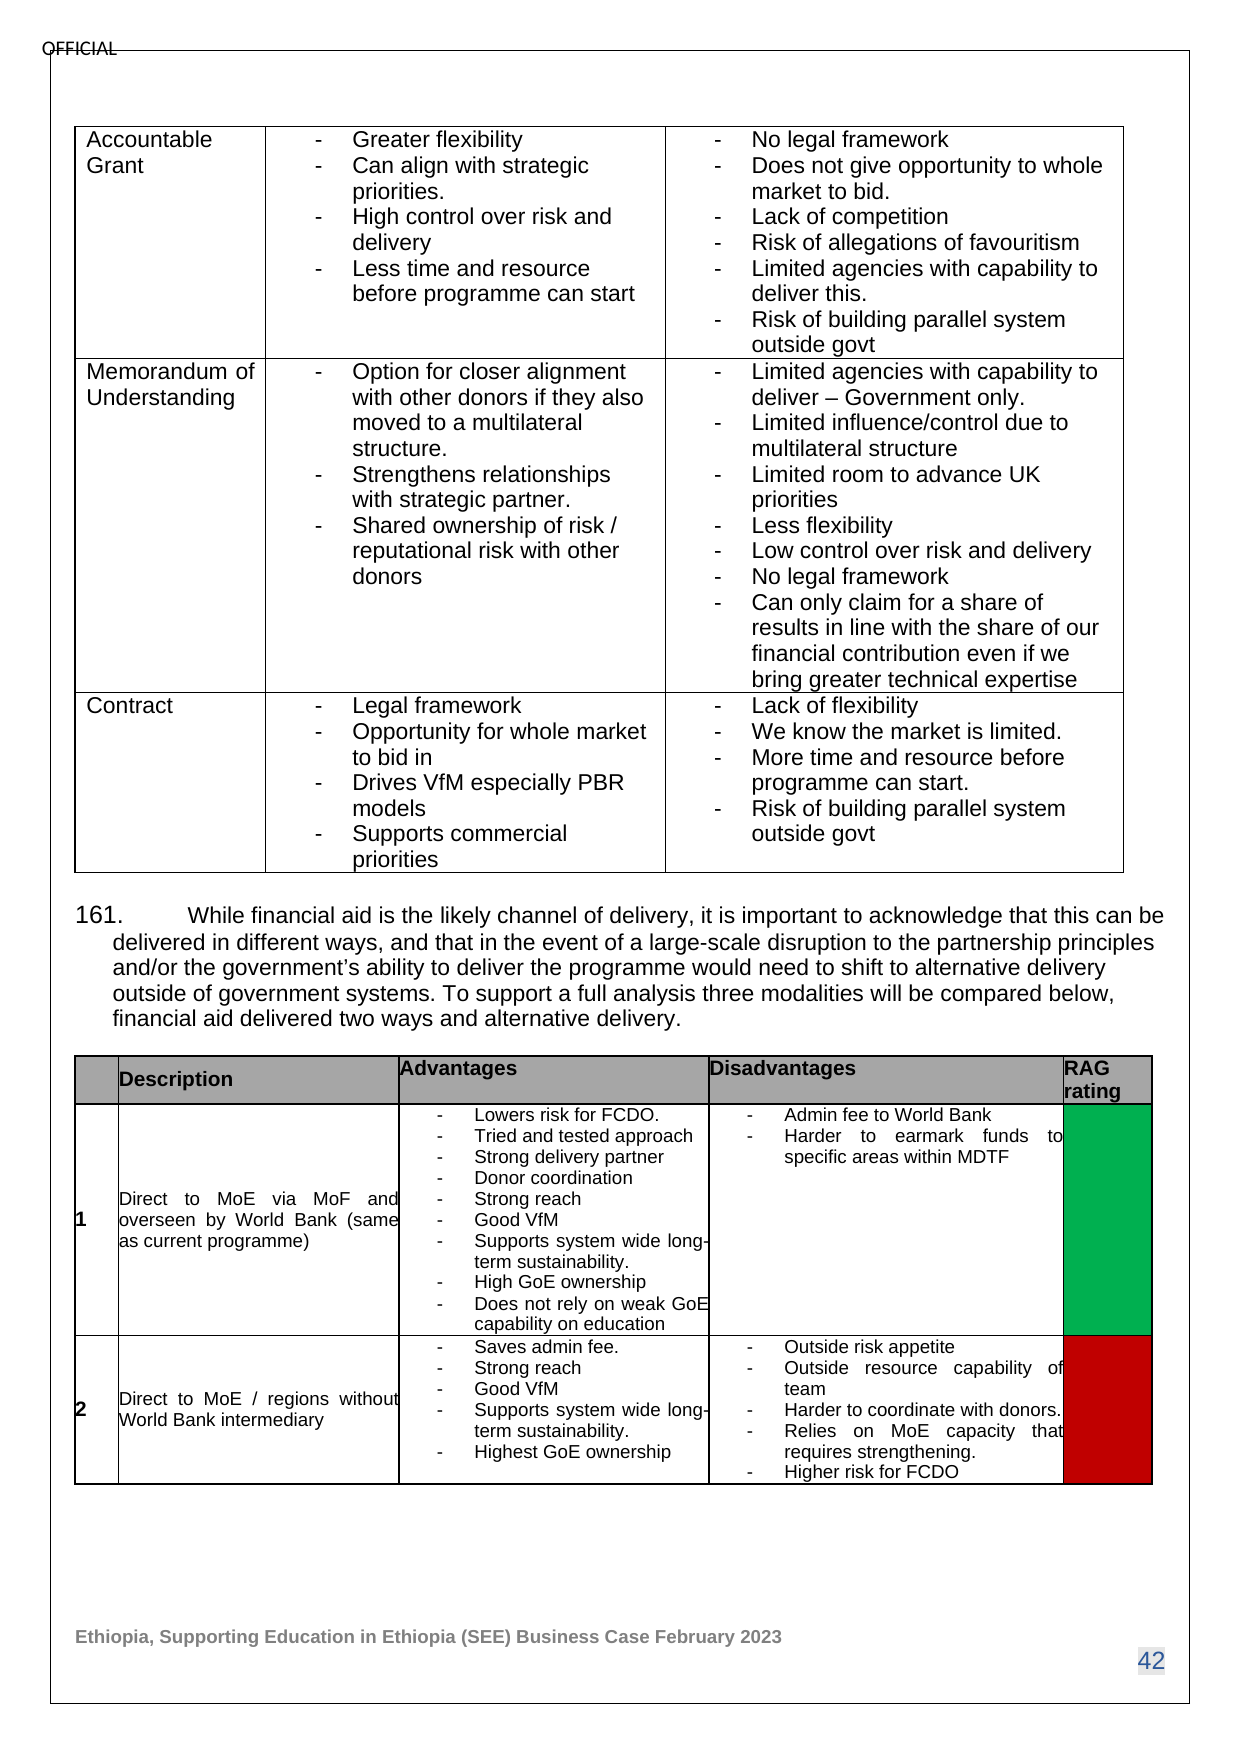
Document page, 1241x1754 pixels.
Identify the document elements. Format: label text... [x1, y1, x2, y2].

table_cell No legal framework Does not give opportunity to whole market to bid. Lack of competition Risk of allegations of favouritism Limited agencies with capability to deliver this. Risk of building parallel system outside govt [666, 127, 1123, 358]
table_cell Direct to MoE via MoF and overseen by World Bank (same as current programme) [119, 1105, 398, 1335]
table_header Disadvantages [710, 1057, 1063, 1103]
table_cell Admin fee to World Bank Harder to earmark funds to specific areas within MDTF [710, 1105, 1063, 1335]
table_cell Accountable Grant [76, 127, 265, 358]
table_cell Lack of flexibility We know the market is limited. More time and resource before programme can start. Risk of building parallel system outside govt [666, 693, 1123, 872]
table_header [76, 1057, 118, 1103]
table_cell Lowers risk for FCDO. Tried and tested approach Strong delivery partner Donor coordination Strong reach Good VfM Supports system wide long-term sustainability. High GoE ownership Does not rely on weak GoE capability on education [400, 1105, 708, 1335]
table_cell 2 [76, 1336, 118, 1483]
table_cell [1064, 1105, 1151, 1335]
table_header Advantages [400, 1057, 708, 1103]
table_cell Memorandum of Understanding [76, 359, 265, 692]
table_header RAG rating [1064, 1057, 1151, 1103]
table_cell Outside risk appetite Outside resource capability of team Harder to coordinate with donors. Relies on MoE capacity that requires strengthening. Higher risk for FCDO [710, 1336, 1063, 1483]
table_cell [1064, 1336, 1151, 1483]
table_cell Direct to MoE / regions without World Bank intermediary [119, 1336, 398, 1483]
table_cell Contract [76, 693, 265, 872]
table_cell Legal framework Opportunity for whole market to bid in Drives VfM especially PBR models Supports commercial priorities [266, 693, 665, 872]
list While financial aid is the likely channel of delivery, it is important to acknowledge that this can be delivered in different ways, and that in the event of a large-scale disruption to the partnership principles and/or the government’s ability to deliver the programme would need to shift to alternative delivery outside of government systems. To support a full analysis three modalities will be compared below, financial aid delivered two ways and alternative delivery. [75, 901, 1165, 1032]
table_cell Limited agencies with capability to deliver – Government only. Limited influence/control due to multilateral structure Limited room to advance UK priorities Less flexibility Low control over risk and delivery No legal framework Can only claim for a share of results in line with the share of our financial contribution even if we bring greater technical expertise [666, 359, 1123, 692]
table_header Description [119, 1057, 398, 1103]
table_cell 1 [76, 1105, 118, 1335]
table_cell Option for closer alignment with other donors if they also moved to a multilateral structure. Strengthens relationships with strategic partner. Shared ownership of risk / reputational risk with other donors [266, 359, 665, 692]
table_cell Greater flexibility Can align with strategic priorities. High control over risk and delivery Less time and resource before programme can start [266, 127, 665, 358]
table_cell Saves admin fee. Strong reach Good VfM Supports system wide long-term sustainability. Highest GoE ownership [400, 1336, 708, 1483]
